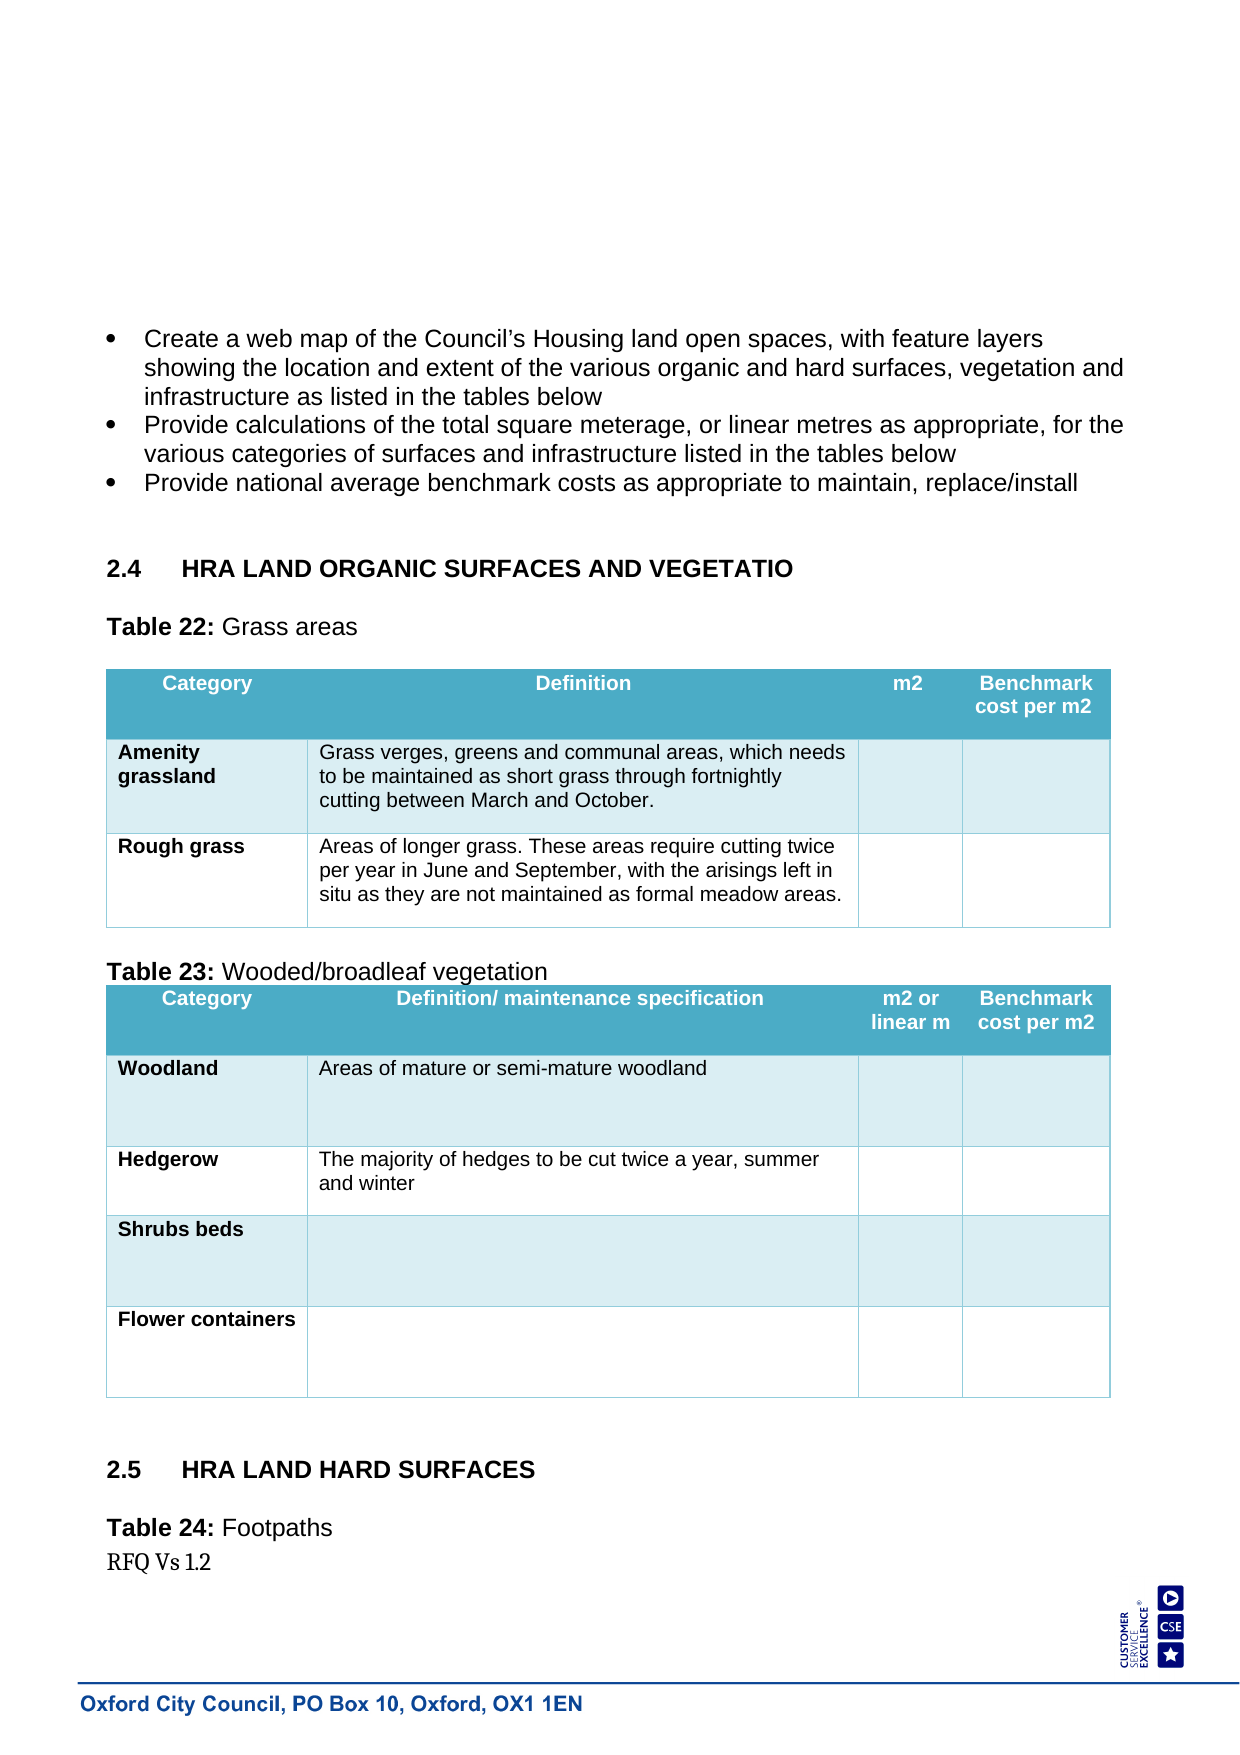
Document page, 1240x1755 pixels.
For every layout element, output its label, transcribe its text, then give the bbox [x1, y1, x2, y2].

table_cell Areas of longer grass. These areas require cutting twice per year in June and September, with the arisings left in situ as they are not maintained as formal meadow areas. [308, 834, 858, 927]
table_cell Hedgerow [107, 1147, 307, 1215]
table_header Benchmark cost per m2 [962, 670, 1109, 739]
table_cell Shrubs beds [107, 1216, 307, 1306]
table_cell The majority of hedges to be cut twice a year, summer and winter [308, 1147, 858, 1215]
table_cell [859, 1216, 962, 1306]
table_cell [859, 1307, 962, 1397]
text Table 24: Footpaths [106, 1513, 1133, 1541]
table_header Category [107, 670, 308, 739]
table_header m2 [859, 670, 962, 739]
list Provide calculations of the total square meterage, or linear metres as appropriate, for the various categories of surfaces and infrastructure listed in the tables below [106, 410, 1133, 468]
text 2.4 HRA LAND ORGANIC SURFACES AND VEGETATIO [106, 554, 1133, 583]
table_cell Woodland [107, 1056, 307, 1146]
text 2.5 HRA LAND HARD SURFACES [106, 1455, 1133, 1484]
table_cell [308, 1216, 858, 1306]
table_cell [859, 834, 962, 927]
table_header Benchmark cost per m2 [962, 986, 1109, 1055]
table_cell [859, 1147, 962, 1215]
table_cell [963, 1147, 1109, 1215]
table_cell [963, 1056, 1109, 1146]
table_header Definition/ maintenance specification [307, 986, 859, 1055]
table_cell Rough grass [107, 834, 307, 927]
list Create a web map of the Council’s Housing land open spaces, with feature layers showing the location and extent of the various organic and hard surfaces, vegetation and infrastructure as listed in the tables below [106, 324, 1133, 410]
text Table 22: Grass areas [106, 612, 1133, 641]
table_cell [859, 1056, 962, 1146]
table_cell Areas of mature or semi-mature woodland [308, 1056, 858, 1146]
table_header Definition [308, 670, 859, 739]
table_cell [963, 1216, 1109, 1306]
table_cell [963, 740, 1109, 833]
table_cell [859, 740, 962, 833]
table_cell Flower containers [107, 1307, 307, 1397]
table_header Category [107, 986, 307, 1055]
table_header m2 or linear m [859, 986, 962, 1055]
text Table 23: Wooded/broadleaf vegetation [106, 956, 1133, 985]
table_cell [308, 1307, 858, 1397]
list Provide national average benchmark costs as appropriate to maintain, replace/install [106, 468, 1133, 497]
table_cell [963, 1307, 1109, 1397]
table_cell [963, 834, 1109, 927]
table_cell Amenity grassland [107, 740, 307, 833]
table_cell Grass verges, greens and communal areas, which needs to be maintained as short grass through fortnightly cutting between March and October. [308, 740, 858, 833]
